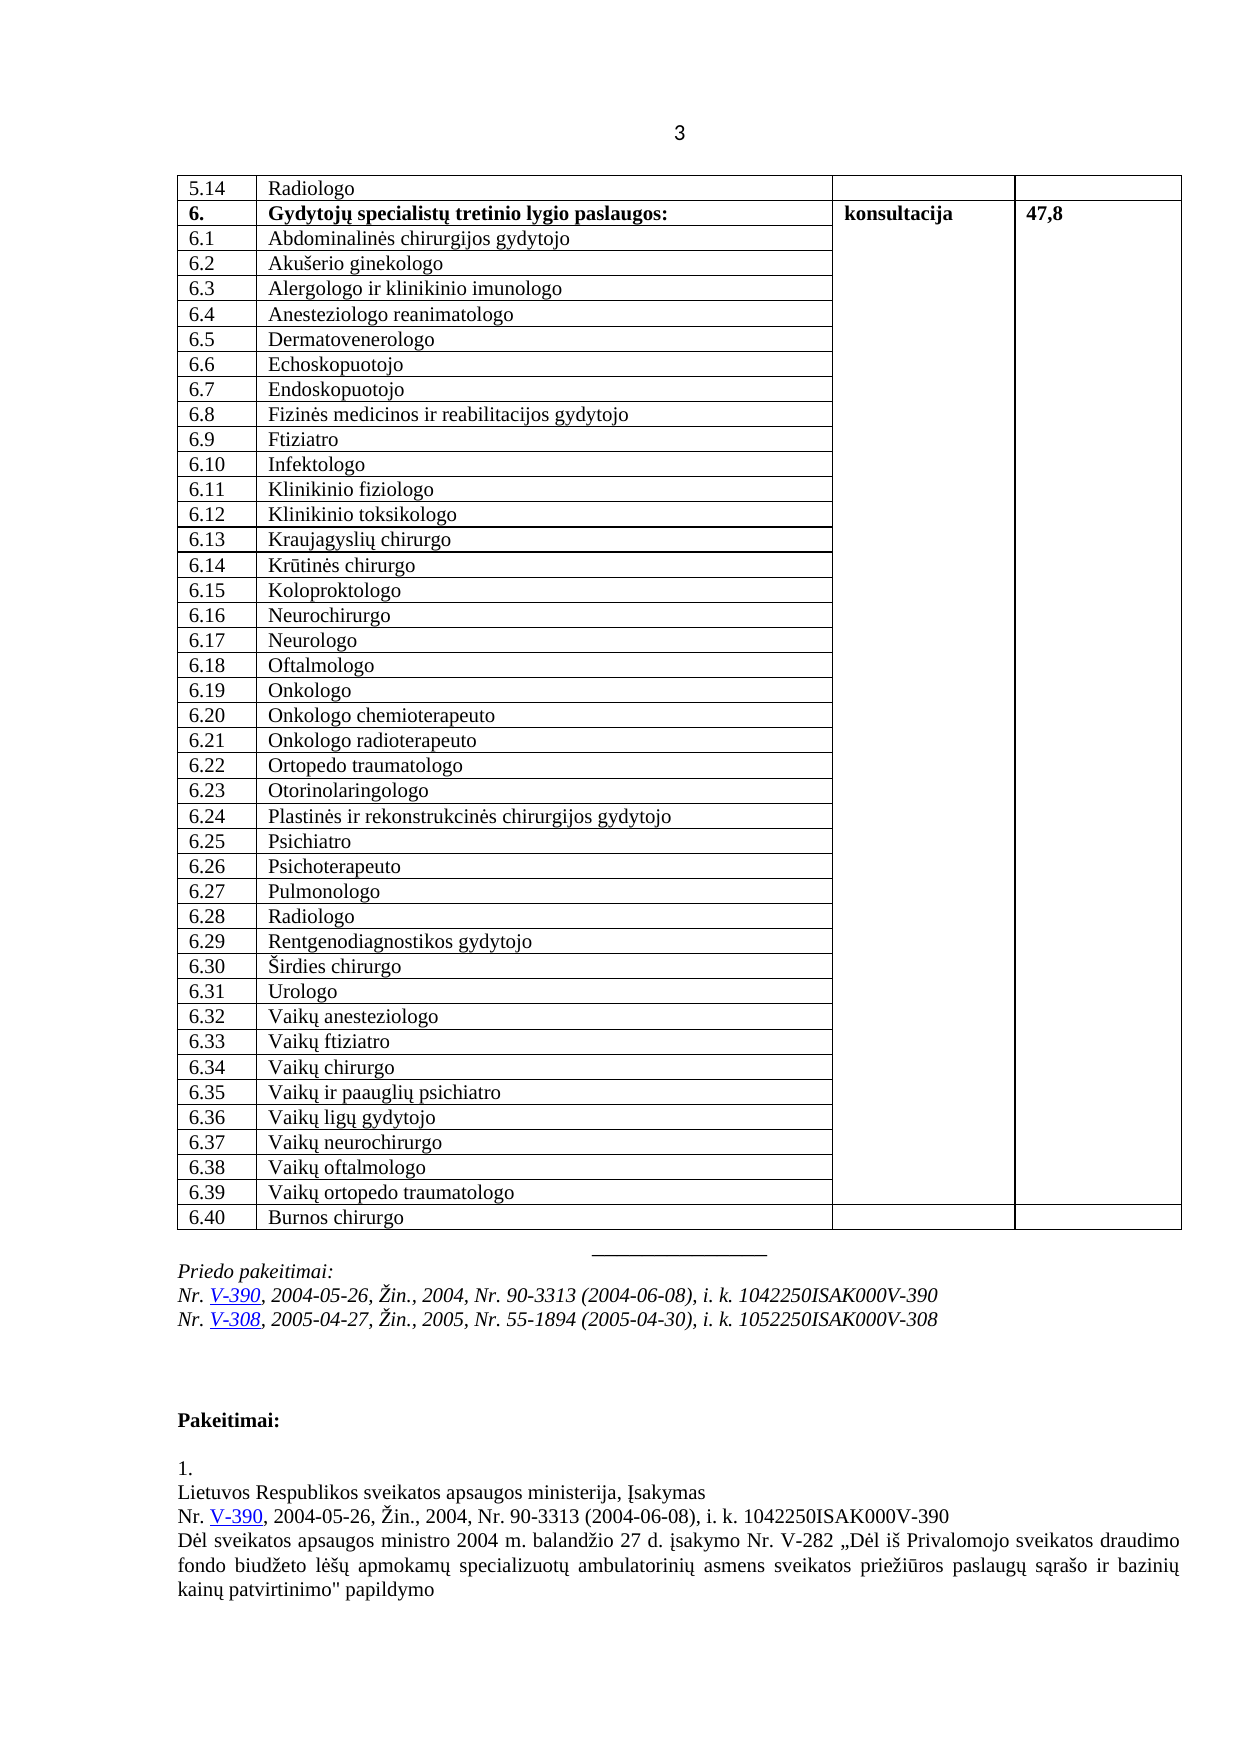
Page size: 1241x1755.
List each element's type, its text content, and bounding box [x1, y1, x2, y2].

table_cell Psichiatro [257, 829, 832, 853]
table_cell 6.9 [178, 427, 256, 451]
text Dėl sveikatos apsaugos ministro 2004 m. balandžio 27 d. įsakymo Nr. V-282 „Dėl iš Privalomojo sveikatos draudimo fondo biudžeto lėšų apmokamų specializuotų ambulatorinių asmens sveikatos priežiūros paslaugų sąrašo ir bazinių kainų patvirtinimo" papildymo [177, 1528, 1181, 1601]
table_cell Abdominalinės chirurgijos gydytojo [257, 226, 832, 250]
table_cell Onkologo radioterapeuto [257, 728, 832, 752]
table_cell 6.16 [178, 603, 256, 627]
table_cell 6.15 [178, 578, 256, 602]
table_cell Dermatovenerologo [257, 327, 832, 351]
table_cell Kraujagyslių chirurgo [257, 528, 832, 551]
table_cell konsultacija [833, 201, 1014, 1204]
table_cell Vaikų neurochirurgo [257, 1130, 832, 1154]
text Nr. V-390, 2004-05-26, Žin., 2004, Nr. 90-3313 (2004-06-08), i. k. 1042250ISAK000V-390 [177, 1504, 1181, 1528]
table_cell Pulmonologo [257, 879, 832, 903]
table_cell Oftalmologo [257, 653, 832, 677]
table_cell 6.13 [178, 528, 256, 551]
table_cell Endoskopuotojo [257, 377, 832, 401]
table_cell Echoskopuotojo [257, 352, 832, 376]
table_cell 6.31 [178, 979, 256, 1003]
table_cell Gydytojų specialistų tretinio lygio paslaugos: [257, 201, 832, 225]
table_cell 6.28 [178, 904, 256, 928]
table_cell Klinikinio fiziologo [257, 477, 832, 501]
table_cell [1016, 1205, 1181, 1229]
table_cell Vaikų ligų gydytojo [257, 1105, 832, 1129]
table_cell 6.5 [178, 327, 256, 351]
table_cell 6.10 [178, 452, 256, 476]
table_cell 6.40 [178, 1205, 256, 1229]
table_cell [833, 1205, 1014, 1229]
table_cell Vaikų ftiziatro [257, 1030, 832, 1053]
table_cell Rentgenodiagnostikos gydytojo [257, 929, 832, 953]
table_cell 6.21 [178, 728, 256, 752]
table_cell 6.22 [178, 753, 256, 777]
table_cell Vaikų ir paauglių psichiatro [257, 1080, 832, 1104]
table_cell 6.14 [178, 553, 256, 577]
table_cell Onkologo [257, 678, 832, 702]
table_cell Otorinolaringologo [257, 779, 832, 802]
table_cell 6.26 [178, 854, 256, 878]
table_cell Ftiziatro [257, 427, 832, 451]
table_cell Vaikų ortopedo traumatologo [257, 1180, 832, 1204]
table_cell 6.4 [178, 301, 256, 326]
text 1. [177, 1456, 1181, 1480]
table_cell 6.7 [178, 377, 256, 401]
table_cell Vaikų oftalmologo [257, 1155, 832, 1179]
table_cell Radiologo [257, 904, 832, 928]
table_cell Klinikinio toksikologo [257, 502, 832, 526]
table_cell 47,8 [1016, 201, 1181, 1204]
text Lietuvos Respublikos sveikatos apsaugos ministerija, Įsakymas [177, 1480, 1181, 1504]
table_cell 6.35 [178, 1080, 256, 1104]
table_cell Infektologo [257, 452, 832, 476]
table_cell Psichoterapeuto [257, 854, 832, 878]
table_cell Anesteziologo reanimatologo [257, 301, 832, 326]
table_cell Burnos chirurgo [257, 1205, 832, 1229]
table_cell 6.11 [178, 477, 256, 501]
table_cell 6.1 [178, 226, 256, 250]
table_cell 6.36 [178, 1105, 256, 1129]
table_cell 6.24 [178, 804, 256, 828]
table_cell 6.37 [178, 1130, 256, 1154]
table_cell Alergologo ir klinikinio imunologo [257, 276, 832, 300]
table_cell 6.6 [178, 352, 256, 376]
table_cell 6.30 [178, 954, 256, 978]
table_cell 6.8 [178, 402, 256, 426]
table_cell Ortopedo traumatologo [257, 753, 832, 777]
table_cell 6.3 [178, 276, 256, 300]
text ______________ [177, 1230, 1181, 1259]
table_cell Krūtinės chirurgo [257, 553, 832, 577]
table_cell 5.14 [178, 176, 256, 200]
table_cell Vaikų anesteziologo [257, 1004, 832, 1028]
table_cell [833, 176, 1014, 200]
table_cell Radiologo [257, 176, 832, 200]
table_cell Onkologo chemioterapeuto [257, 703, 832, 727]
table_cell 6.39 [178, 1180, 256, 1204]
table_cell Neurochirurgo [257, 603, 832, 627]
table_cell 6.18 [178, 653, 256, 677]
table_cell Urologo [257, 979, 832, 1003]
table_cell 6.34 [178, 1055, 256, 1079]
table_cell 6.32 [178, 1004, 256, 1028]
table_cell 6.12 [178, 502, 256, 526]
table_cell Neurologo [257, 628, 832, 652]
table_cell 6.33 [178, 1030, 256, 1053]
text Nr. V-390, 2004-05-26, Žin., 2004, Nr. 90-3313 (2004-06-08), i. k. 1042250ISAK000V-390 [177, 1283, 1181, 1307]
table_cell Fizinės medicinos ir reabilitacijos gydytojo [257, 402, 832, 426]
table_cell 6.20 [178, 703, 256, 727]
table_cell 6. [178, 201, 256, 225]
table_cell Akušerio ginekologo [257, 251, 832, 275]
text Nr. V-308, 2005-04-27, Žin., 2005, Nr. 55-1894 (2005-04-30), i. k. 1052250ISAK000V-308 [177, 1307, 1181, 1331]
table_cell Koloproktologo [257, 578, 832, 602]
table_cell 6.23 [178, 779, 256, 802]
table_cell 6.27 [178, 879, 256, 903]
table_cell 6.2 [178, 251, 256, 275]
table_cell Vaikų chirurgo [257, 1055, 832, 1079]
table_cell [1016, 176, 1181, 200]
table_cell 6.29 [178, 929, 256, 953]
text Priedo pakeitimai: [177, 1259, 1181, 1283]
table_cell 6.17 [178, 628, 256, 652]
table_cell 6.19 [178, 678, 256, 702]
table_cell 6.38 [178, 1155, 256, 1179]
text Pakeitimai: [177, 1408, 1181, 1432]
table_cell Širdies chirurgo [257, 954, 832, 978]
table_cell 6.25 [178, 829, 256, 853]
table_cell Plastinės ir rekonstrukcinės chirurgijos gydytojo [257, 804, 832, 828]
